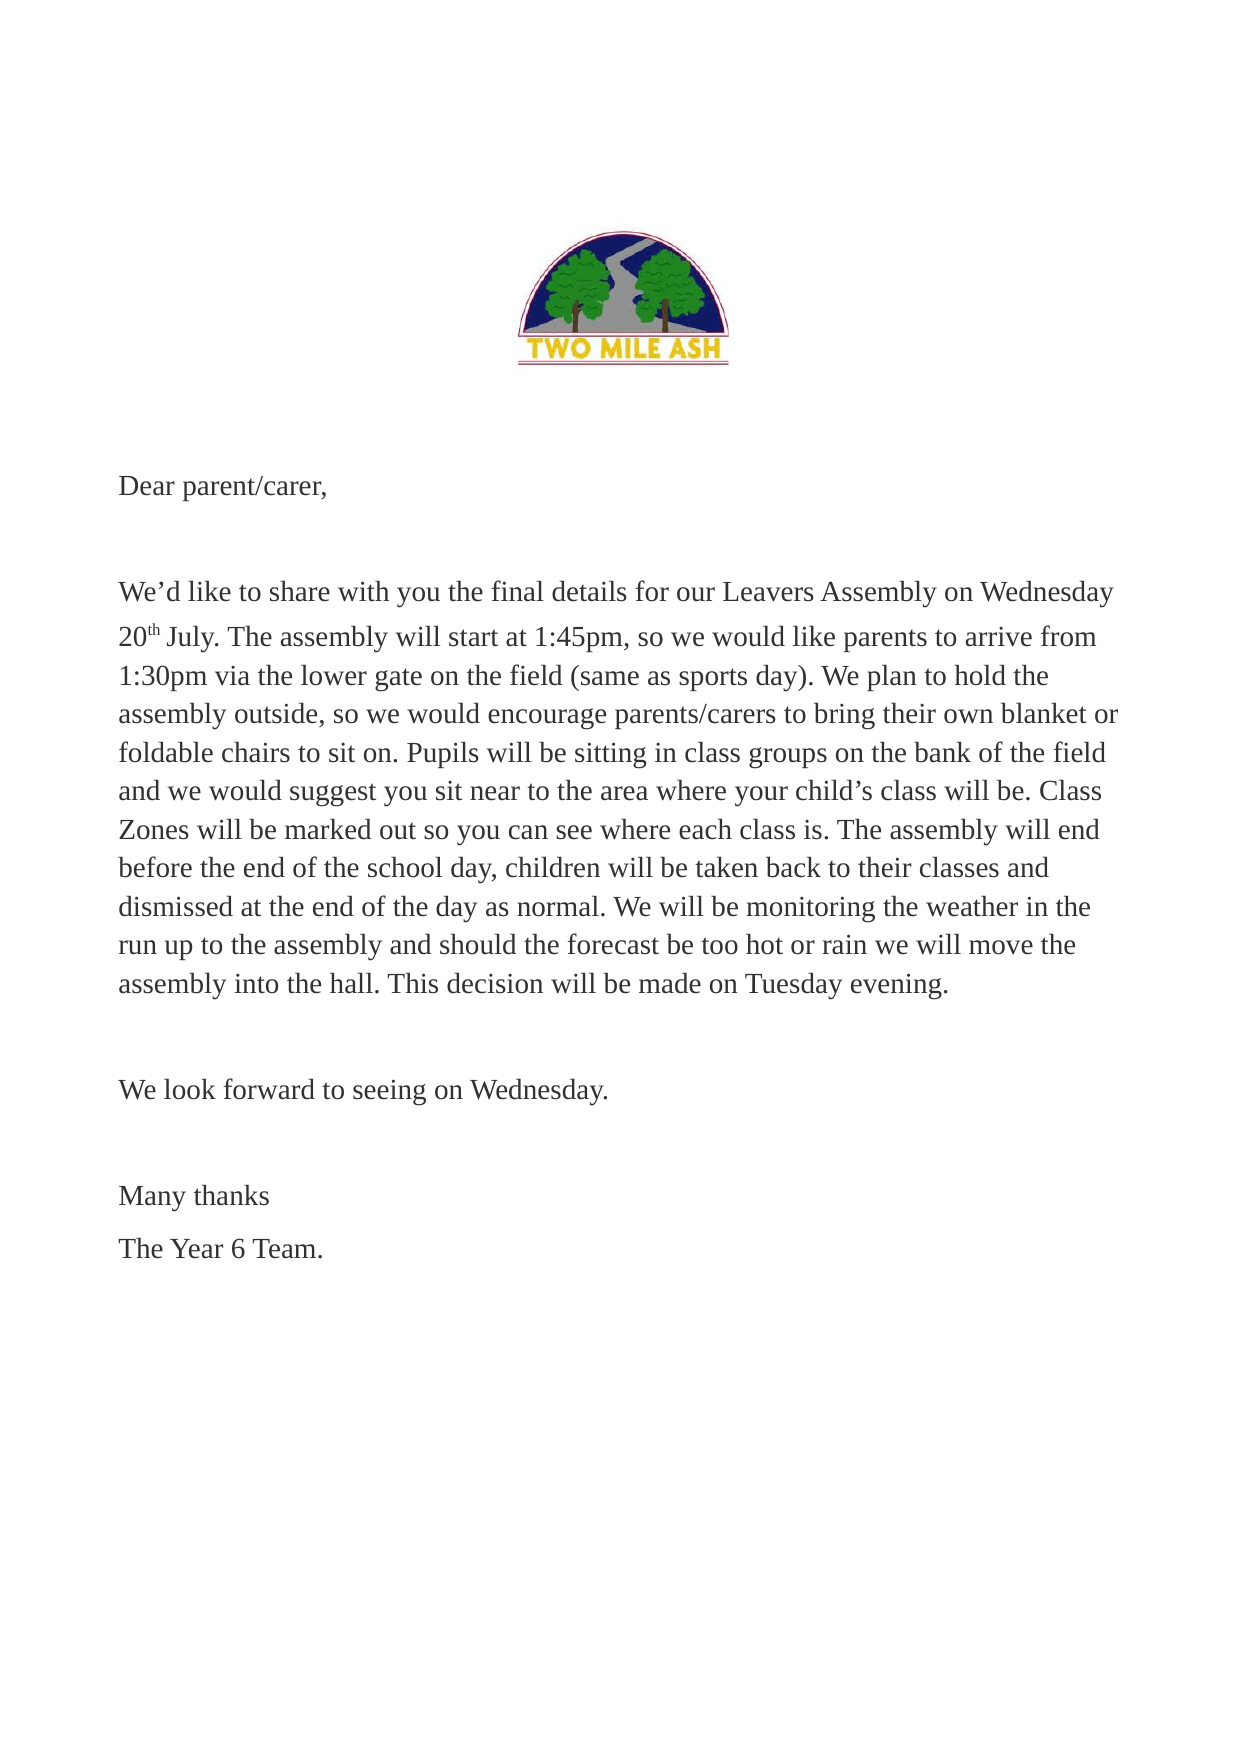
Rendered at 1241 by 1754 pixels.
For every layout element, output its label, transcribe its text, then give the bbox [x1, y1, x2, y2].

text We’d like to share with you the final details for our Leavers Assembly on Wednesday 20th July. The assembly will start at 1:45pm, so we would like parents to arrive from 1:30pm via the lower gate on the field (same as sports day). We plan to hold the assembly outside, so we would encourage parents/carers to bring their own blanket or foldable chairs to sit on. Pupils will be sitting in class groups on the bank of the field and we would suggest you sit near to the area where your child’s class will be. Class Zones will be marked out so you can see where each class is. The assembly will end before the end of the school day, children will be taken back to their classes and dismissed at the end of the day as normal. We will be monitoring the weather in the run up to the assembly and should the forecast be too hot or rain we will move the assembly into the hall. This decision will be made on Tuesday evening. [118, 574, 1122, 999]
text Many thanks [118, 1178, 1122, 1212]
text Dear parent/carer, [118, 468, 1122, 501]
text The Year 6 Team. [118, 1232, 1122, 1265]
text We look forward to seeing on Wednesday. [118, 1072, 1122, 1106]
picture [511, 213, 729, 371]
